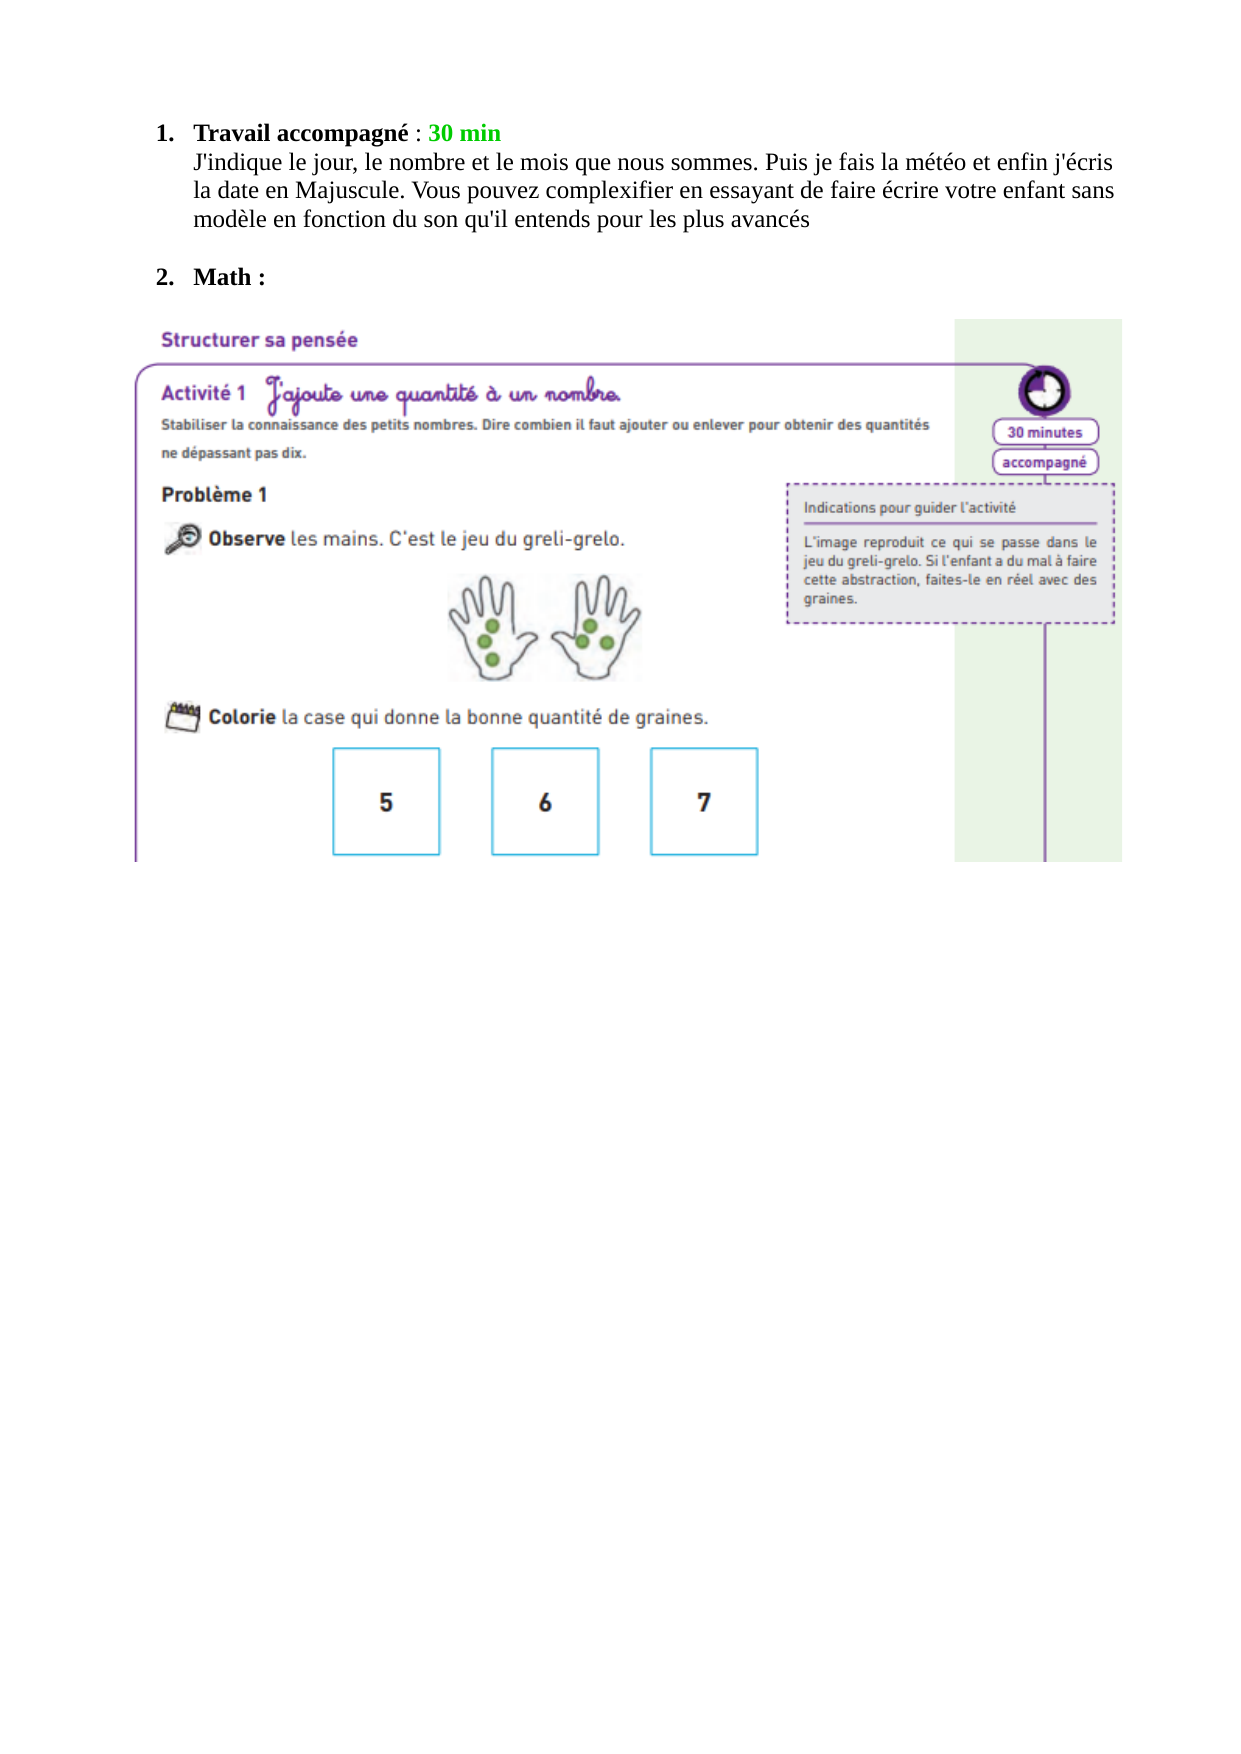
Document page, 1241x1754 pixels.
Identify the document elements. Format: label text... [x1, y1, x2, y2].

list Math : [156, 262, 1122, 291]
list J'indique le jour, le nombre et le mois que nous sommes. Puis je fais la météo et enfin j'écris la date en Majuscule. Vous pouvez complexifier en essayant de faire écrire votre enfant sans modèle en fonction du son qu'il entends pour les plus avancés [156, 147, 1122, 233]
list Travail accompagné : 30 min [156, 118, 1122, 147]
